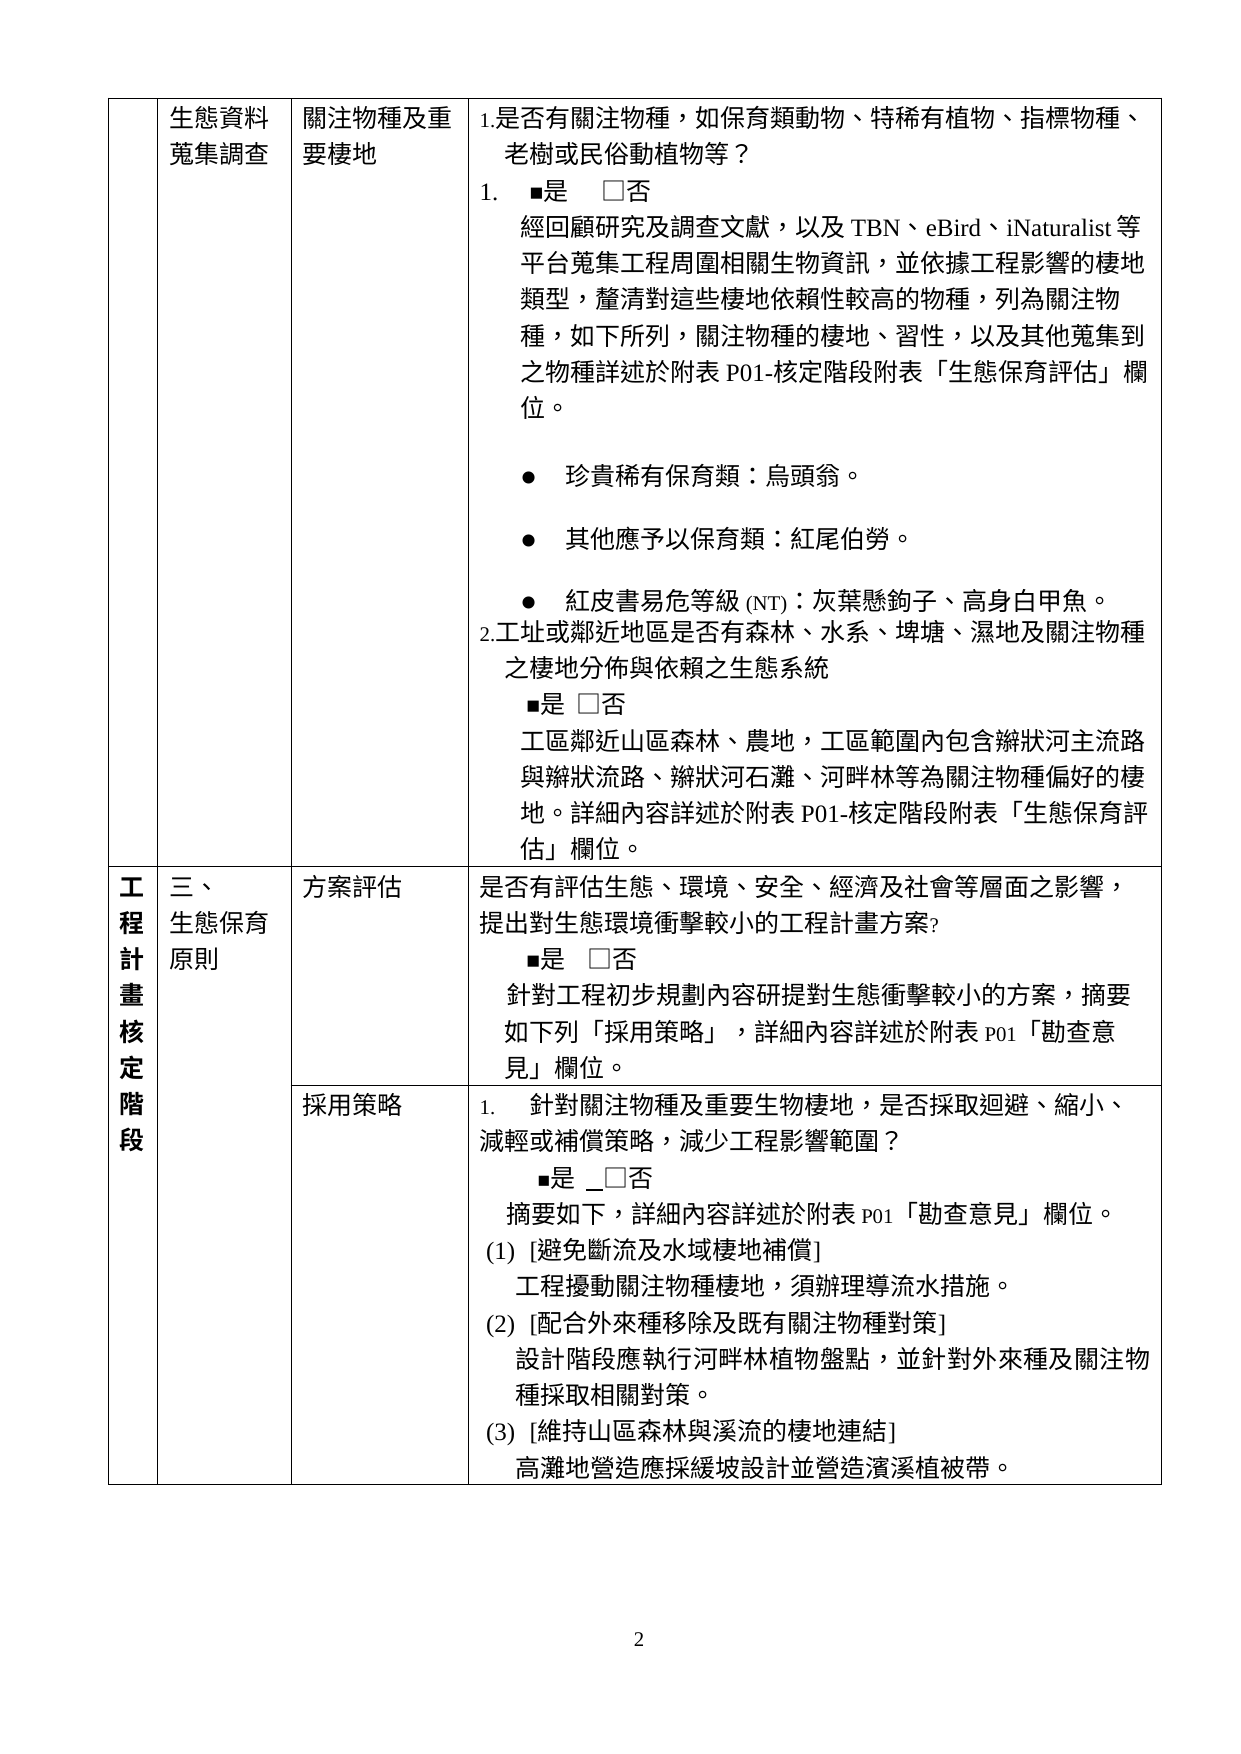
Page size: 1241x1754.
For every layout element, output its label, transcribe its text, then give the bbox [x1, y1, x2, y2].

table_cell 針對關注物種及重要生物棲地，是否採取迴避、縮小、減輕或補償策略，減少工程影響範圍？ ■是 □否 摘要如下，詳細內容詳述於附表P01「勘查意見」欄位。 [避免斷流及水域棲地補償] 工程擾動關注物種棲地，須辦理導流水措施。 [配合外來種移除及既有關注物種對策] 設計階段應執行河畔林植物盤點，並針對外來種及關注物種採取相關對策。 [維持山區森林與溪流的棲地連結] 高灘地營造應採緩坡設計並營造濱溪植被帶。 [469, 1086, 1161, 1484]
table_cell 工程計畫核定階段 [109, 867, 157, 1484]
table_cell 方案評估 [292, 867, 468, 1084]
table_cell 生態資料蒐集調查 [158, 99, 291, 866]
table_cell 關注物種及重要棲地 [292, 99, 468, 866]
table_cell 是否有評估生態、環境、安全、經濟及社會等層面之影響，提出對生態環境衝擊較小的工程計畫方案? ■是 □否 針對工程初步規劃內容研提對生態衝擊較小的方案，摘要如下列「採用策略」，詳細內容詳述於附表P01「勘查意見」欄位。 [469, 867, 1161, 1084]
table_cell 採用策略 [292, 1086, 468, 1484]
table_cell 三、 生態保育原則 [158, 867, 291, 1484]
table_cell [109, 99, 157, 866]
table_cell 1.是否有關注物種，如保育類動物、特稀有植物、指標物種、老樹或民俗動植物等？ ■是 □否 經回顧研究及調查文獻，以及TBN、eBird、iNaturalist等平台蒐集工程周圍相關生物資訊，並依據工程影響的棲地類型，釐清對這些棲地依賴性較高的物種，列為關注物種，如下所列，關注物種的棲地、習性，以及其他蒐集到之物種詳述於附表P01-核定階段附表「生態保育評估」欄位。 珍貴稀有保育類：烏頭翁。 其他應予以保育類：紅尾伯勞。 紅皮書易危等級 (NT)：灰葉懸鉤子、高身白甲魚。 2.工址或鄰近地區是否有森林、水系、埤塘、濕地及關注物種之棲地分佈與依賴之生態系統 ■是 □否 工區鄰近山區森林、農地，工區範圍內包含辮狀河主流路與辮狀流路、辮狀河石灘、河畔林等為關注物種偏好的棲地。詳細內容詳述於附表P01-核定階段附表「生態保育評估」欄位。 [469, 99, 1161, 866]
